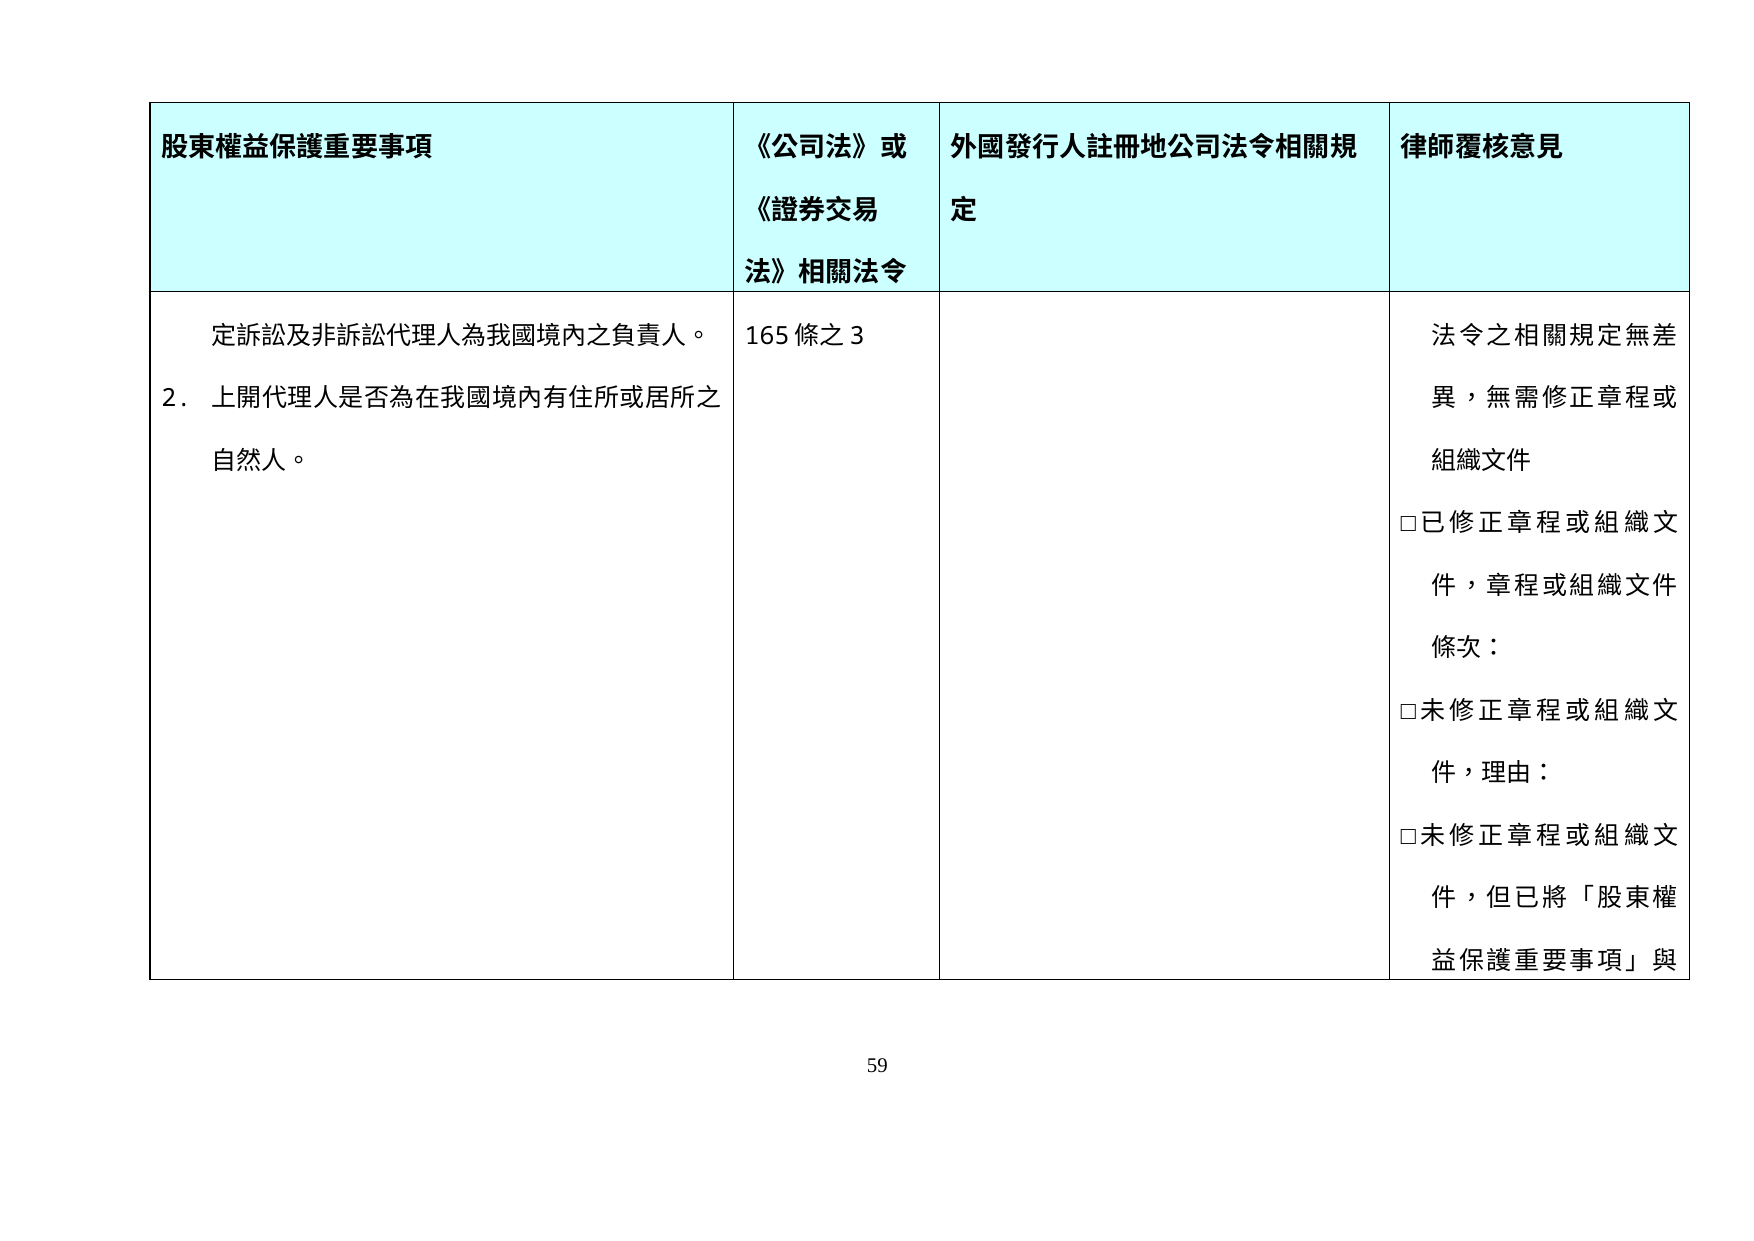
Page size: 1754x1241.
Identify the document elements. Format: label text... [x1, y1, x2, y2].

table_cell 165條之3 [734, 292, 939, 979]
table_cell 法令之相關規定無差異，無需修正章程或組織文件 □已修正章程或組織文件，章程或組織文件條次： □未修正章程或組織文件，理由： □未修正章程或組織文件，但已將「股東權益保護重要事項」與 [1390, 292, 1689, 979]
table_cell [940, 292, 1389, 979]
table_cell 定訴訟及非訴訟代理人為我國境內之負責人。 上開代理人是否為在我國境內有住所或居所之自然人。 [151, 292, 733, 979]
table_header 股東權益保護重要事項 [151, 103, 733, 291]
table_header 外國發行人註冊地公司法令相關規定 [940, 103, 1389, 291]
table_header 《公司法》或《證券交易法》相關法令 [734, 103, 939, 291]
table_header 律師覆核意見 [1390, 103, 1689, 291]
